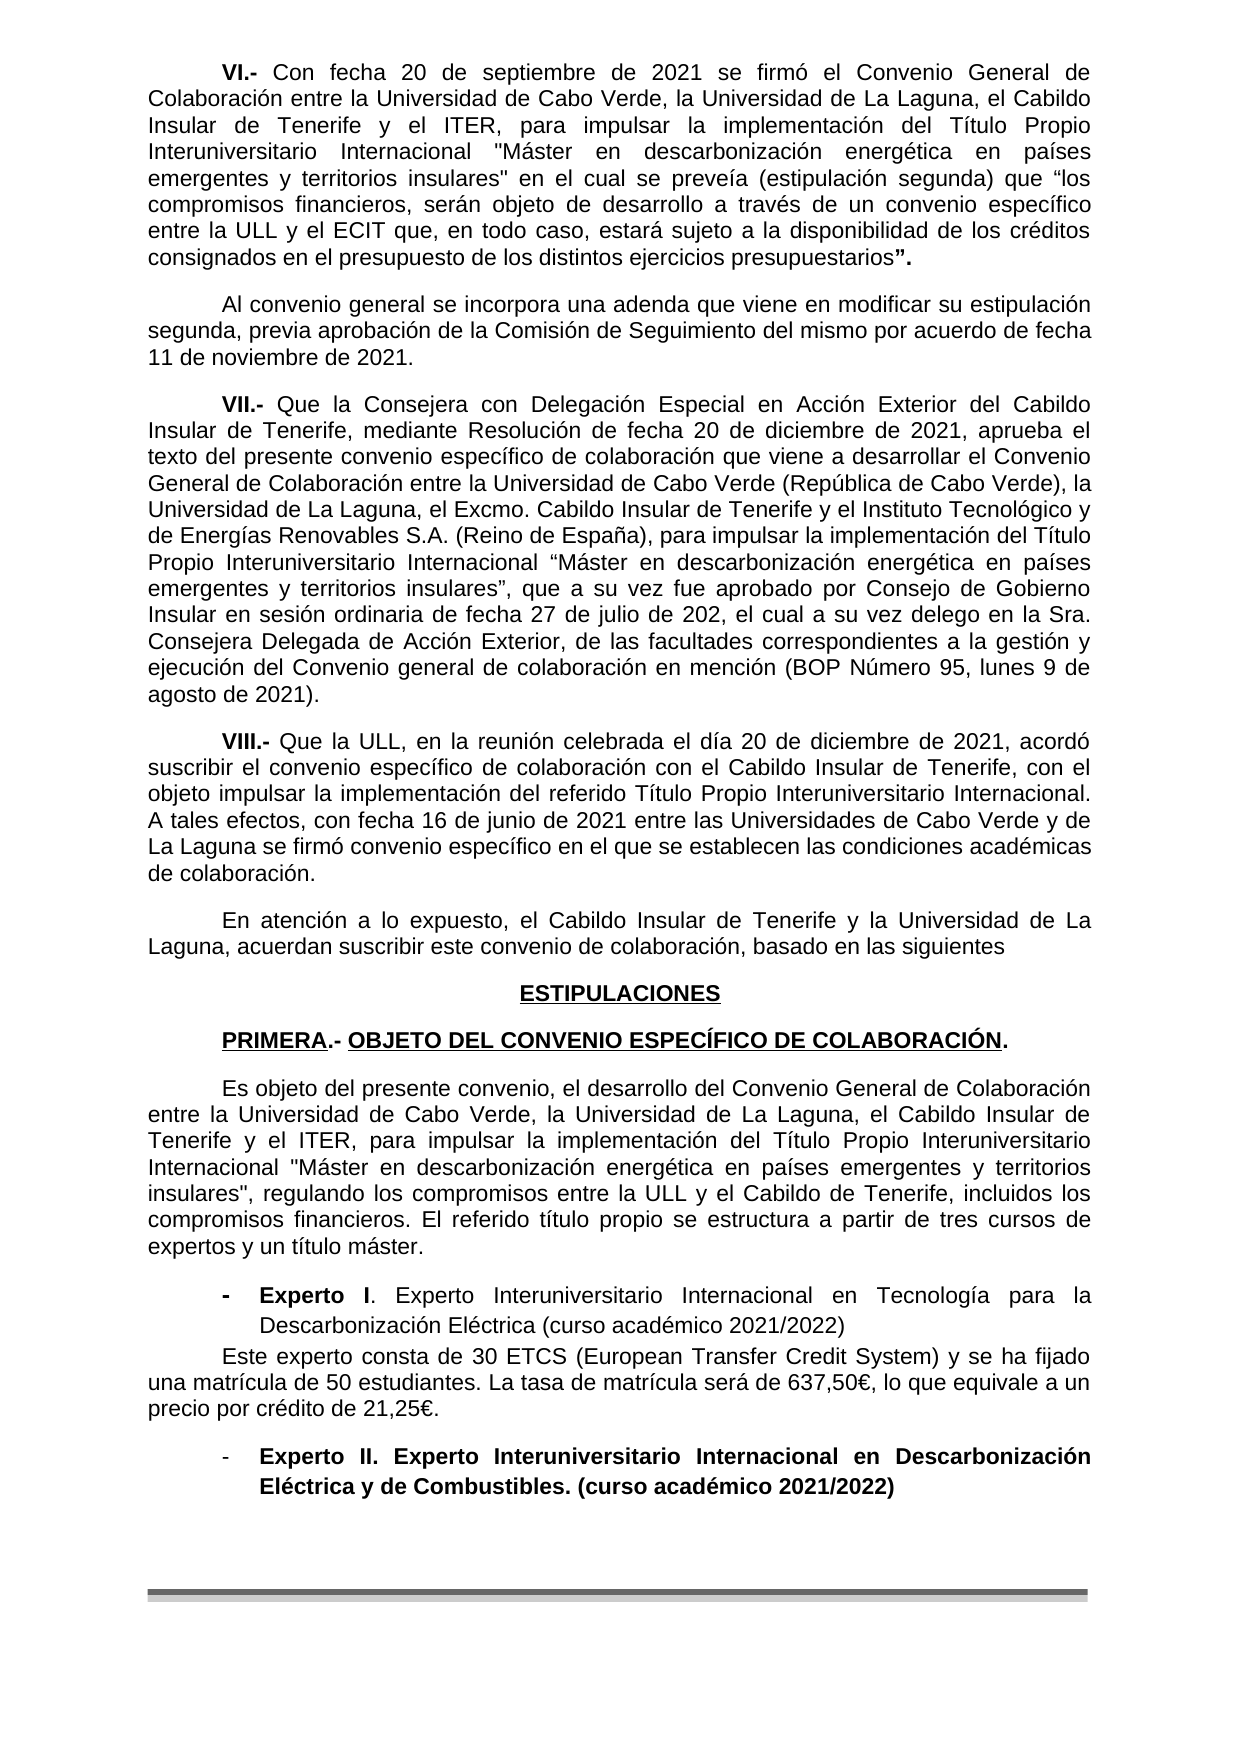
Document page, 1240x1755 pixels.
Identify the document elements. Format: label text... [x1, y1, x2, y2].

list Experto I. Experto Interuniversitario Internacional en Tecnología para la Descarbonización Eléctrica (curso académico 2021/2022) [222, 1280, 1092, 1339]
list Experto II. Experto Interuniversitario Internacional en Descarbonización Eléctrica y de Combustibles. (curso académico 2021/2022) [222, 1443, 1092, 1499]
text En atención a lo expuesto, el Cabildo Insular de Tenerife y la Universidad de La Laguna, acuerdan suscribir este convenio de colaboración, basado en las siguientes [148, 907, 1092, 959]
text PRIMERA.- OBJETO DEL CONVENIO ESPECÍFICO DE COLABORACIÓN. [148, 1027, 1092, 1054]
text Es objeto del presente convenio, el desarrollo del Convenio General de Colaboración entre la Universidad de Cabo Verde, la Universidad de La Laguna, el Cabildo Insular de Tenerife y el ITER, para impulsar la implementación del Título Propio Interuniversitario Internacional "Máster en descarbonización energética en países emergentes y territorios insulares", regulando los compromisos entre la ULL y el Cabildo de Tenerife, incluidos los compromisos financieros. El referido título propio se estructura a partir de tres cursos de expertos y un título máster. [148, 1074, 1092, 1259]
text VIII.- Que la ULL, en la reunión celebrada el día 20 de diciembre de 2021, acordó suscribir el convenio específico de colaboración con el Cabildo Insular de Tenerife, con el objeto impulsar la implementación del referido Título Propio Interuniversitario Internacional. A tales efectos, con fecha 16 de junio de 2021 entre las Universidades de Cabo Verde y de La Laguna se firmó convenio específico en el que se establecen las condiciones académicas de colaboración. [148, 728, 1092, 886]
text VII.- Que la Consejera con Delegación Especial en Acción Exterior del Cabildo Insular de Tenerife, mediante Resolución de fecha 20 de diciembre de 2021, aprueba el texto del presente convenio específico de colaboración que viene a desarrollar el Convenio General de Colaboración entre la Universidad de Cabo Verde (República de Cabo Verde), la Universidad de La Laguna, el Excmo. Cabildo Insular de Tenerife y el Instituto Tecnológico y de Energías Renovables S.A. (Reino de España), para impulsar la implementación del Título Propio Interuniversitario Internacional “Máster en descarbonización energética en países emergentes y territorios insulares”, que a su vez fue aprobado por Consejo de Gobierno Insular en sesión ordinaria de fecha 27 de julio de 202, el cual a su vez delego en la Sra. Consejera Delegada de Acción Exterior, de las facultades correspondientes a la gestión y ejecución del Convenio general de colaboración en mención (BOP Número 95, lunes 9 de agosto de 2021). [148, 391, 1092, 707]
text Este experto consta de 30 ETCS (European Transfer Credit System) y se ha fijado una matrícula de 50 estudiantes. La tasa de matrícula será de 637,50€, lo que equivale a un precio por crédito de 21,25€. [148, 1343, 1092, 1422]
text ESTIPULACIONES [148, 980, 1092, 1007]
text Al convenio general se incorpora una adenda que viene en modificar su estipulación segunda, previa aprobación de la Comisión de Seguimiento del mismo por acuerdo de fecha 11 de noviembre de 2021. [148, 291, 1092, 370]
text VI.- Con fecha 20 de septiembre de 2021 se firmó el Convenio General de Colaboración entre la Universidad de Cabo Verde, la Universidad de La Laguna, el Cabildo Insular de Tenerife y el ITER, para impulsar la implementación del Título Propio Interuniversitario Internacional "Máster en descarbonización energética en países emergentes y territorios insulares" en el cual se preveía (estipulación segunda) que “los compromisos financieros, serán objeto de desarrollo a través de un convenio específico entre la ULL y el ECIT que, en todo caso, estará sujeto a la disponibilidad de los créditos consignados en el presupuesto de los distintos ejercicios presupuestarios”. [148, 59, 1092, 270]
